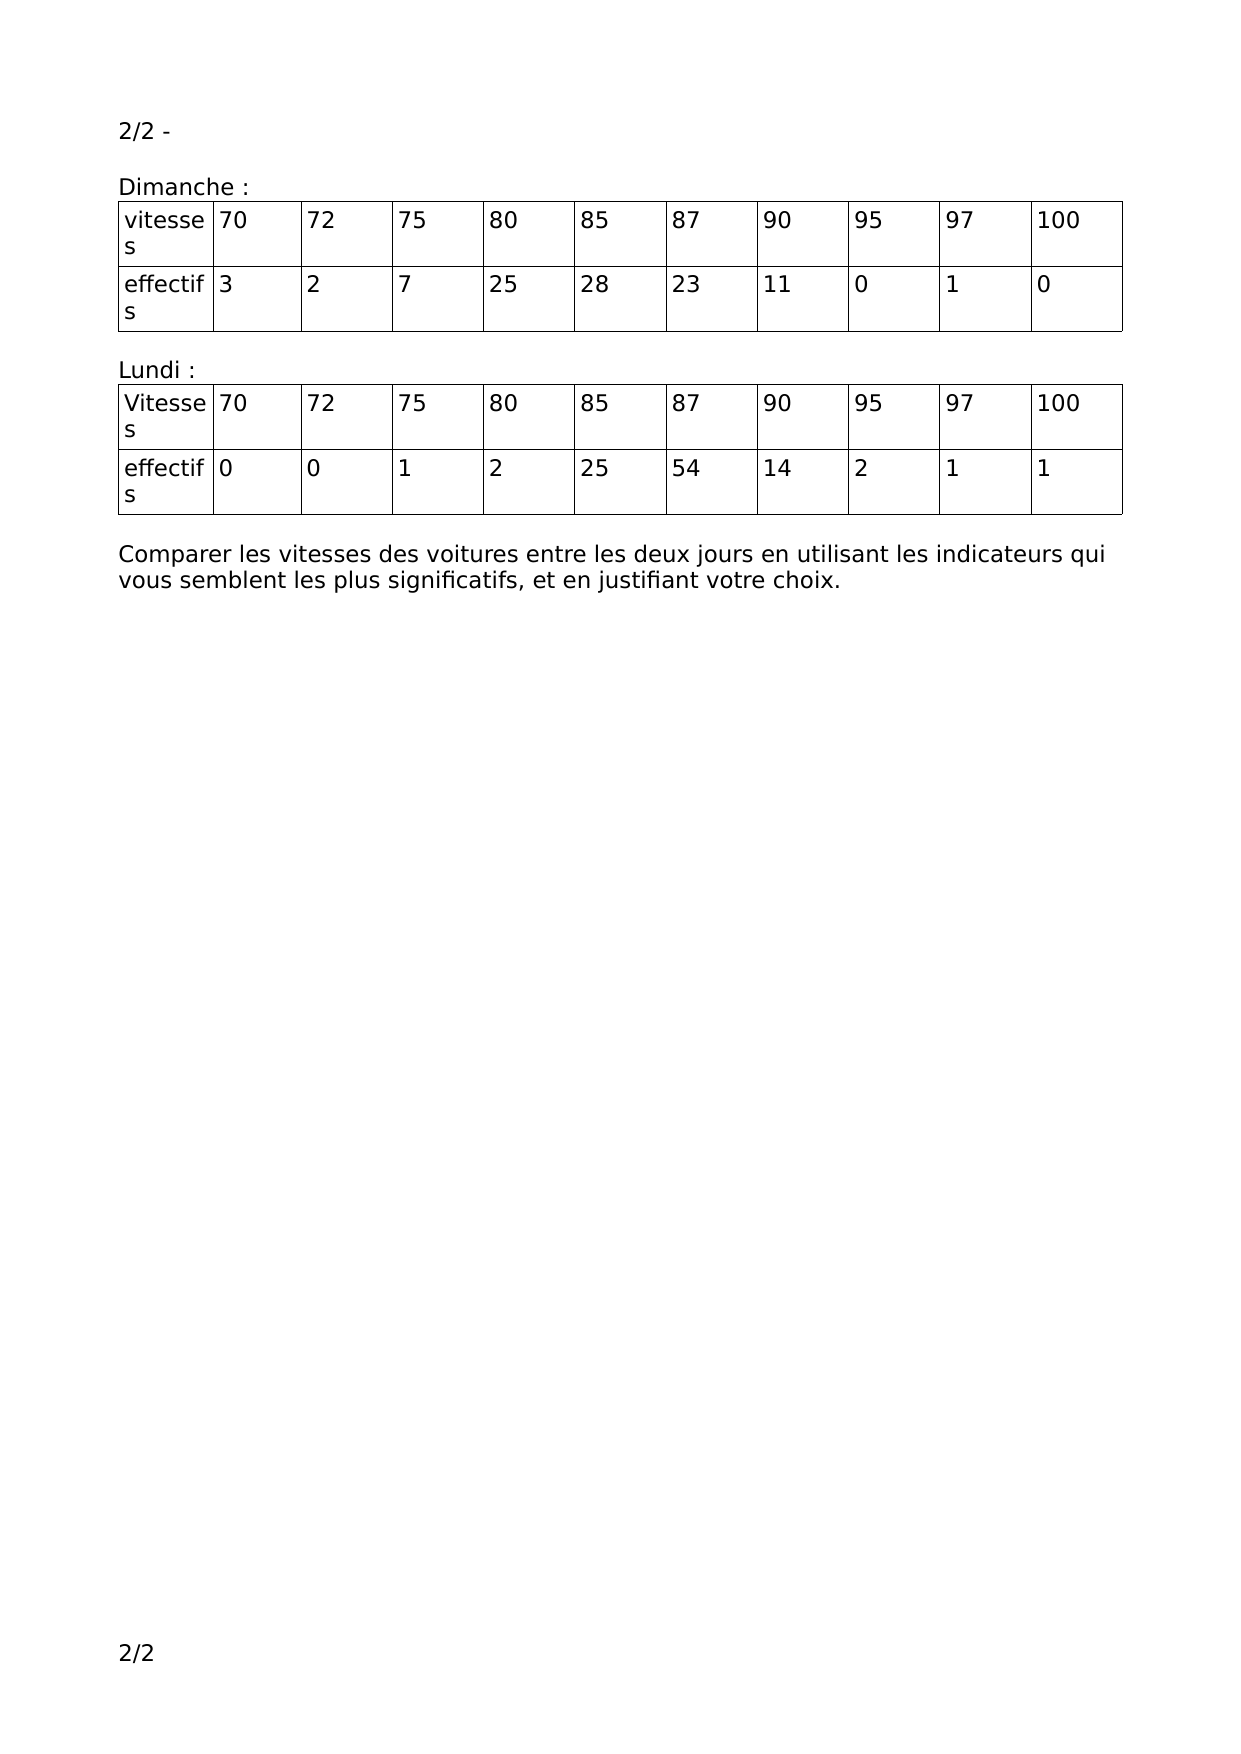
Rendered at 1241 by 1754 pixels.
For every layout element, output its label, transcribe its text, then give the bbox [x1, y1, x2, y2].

text Comparer les vitesses des voitures entre les deux jours en utilisant les indicateurs qui vous semblent les plus significatifs, et en justifiant votre choix. [118, 541, 1122, 594]
table_header 87 [667, 385, 757, 449]
table_cell 0 [1032, 267, 1122, 331]
table_header 72 [302, 202, 392, 266]
table_cell 3 [214, 267, 301, 331]
table_cell 1 [940, 267, 1031, 331]
table_cell 14 [758, 450, 848, 514]
table_header 97 [940, 385, 1031, 449]
table_cell effectifs [119, 450, 213, 514]
table_cell 25 [575, 450, 666, 514]
table_header 90 [758, 202, 848, 266]
table_cell 2 [849, 450, 939, 514]
table_cell effectifs [119, 267, 213, 331]
table_header 72 [302, 385, 392, 449]
table_cell 1 [940, 450, 1031, 514]
table_header 80 [484, 202, 574, 266]
table_header 90 [758, 385, 848, 449]
table_header 95 [849, 385, 939, 449]
table_cell 11 [758, 267, 848, 331]
table_header 97 [940, 202, 1031, 266]
table_cell 0 [849, 267, 939, 331]
table_header 95 [849, 202, 939, 266]
table_header 80 [484, 385, 574, 449]
table_cell 7 [393, 267, 483, 331]
table_cell 0 [214, 450, 301, 514]
table_header 70 [214, 202, 301, 266]
table_header Vitesses [119, 385, 213, 449]
table_header 87 [667, 202, 757, 266]
table_cell 23 [667, 267, 757, 331]
table_header 75 [393, 385, 483, 449]
table_cell 1 [393, 450, 483, 514]
table_cell 54 [667, 450, 757, 514]
table_cell 28 [575, 267, 666, 331]
table_cell 2 [302, 267, 392, 331]
table_header 100 [1032, 385, 1122, 449]
table_header 75 [393, 202, 483, 266]
table_header 85 [575, 385, 666, 449]
text Dimanche : [118, 174, 1122, 201]
table_cell 1 [1032, 450, 1122, 514]
table_cell 0 [302, 450, 392, 514]
table_header 85 [575, 202, 666, 266]
table_header 100 [1032, 202, 1122, 266]
table_cell 2 [484, 450, 574, 514]
text Lundi : [118, 357, 1122, 384]
table_header 70 [214, 385, 301, 449]
table_header vitesses [119, 202, 213, 266]
table_cell 25 [484, 267, 574, 331]
